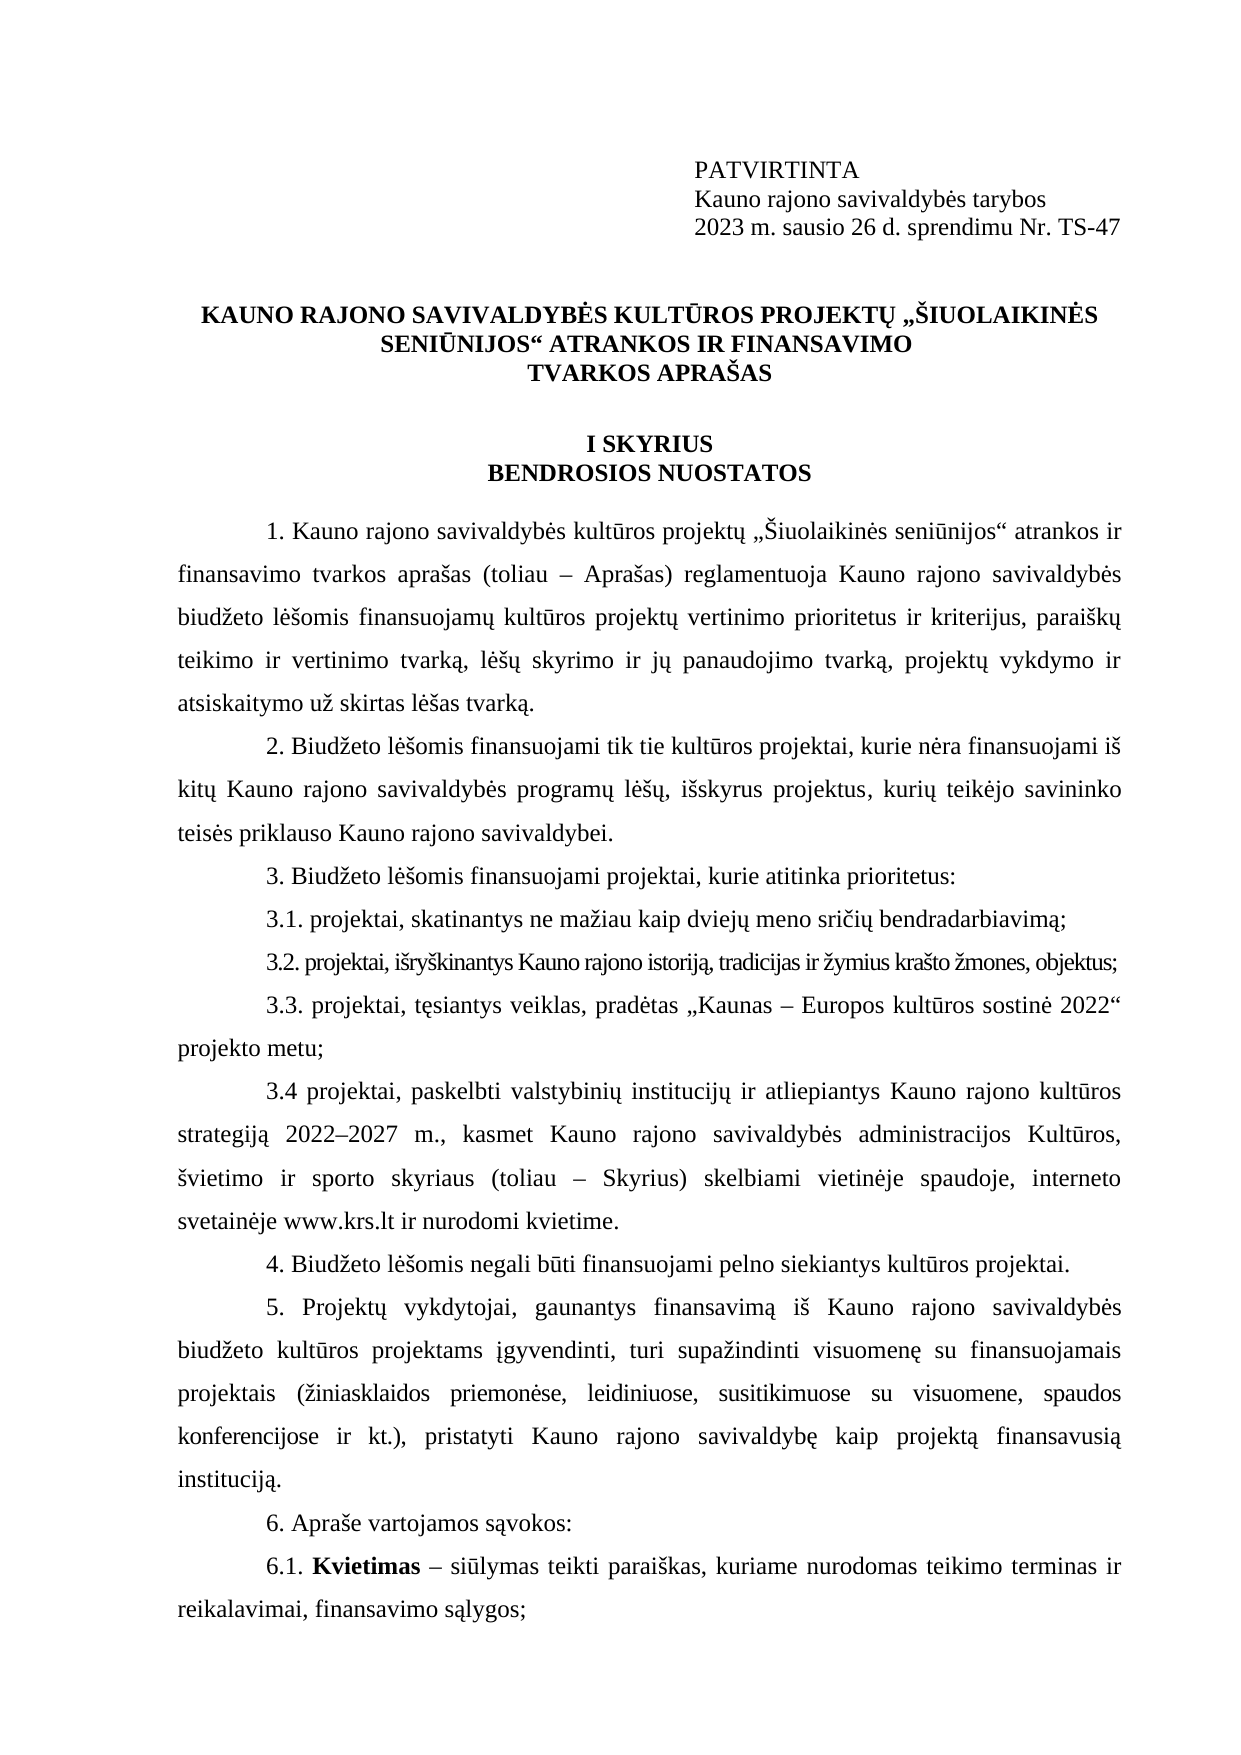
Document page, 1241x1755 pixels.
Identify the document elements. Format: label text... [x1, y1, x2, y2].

text I SKYRIUS [177, 429, 1122, 458]
text 6.1. Kvietimas – siūlymas teikti paraiškas, kuriame nurodomas teikimo terminas ir reikalavimai, finansavimo sąlygos; [177, 1551, 1122, 1623]
text 5. Projektų vykdytojai, gaunantys finansavimą iš Kauno rajono savivaldybės biudžeto kultūros projektams įgyvendinti, turi supažindinti visuomenę su finansuojamais projektais (žiniasklaidos priemonėse, leidiniuose, susitikimuose su visuomene, spaudos konferencijose ir kt.), pristatyti Kauno rajono savivaldybę kaip projektą finansavusią instituciją. [177, 1292, 1122, 1493]
text PATVIRTINTA [694, 155, 1122, 184]
text 6. Apraše vartojamos sąvokos: [177, 1508, 1122, 1536]
text 3.3. projektai, tęsiantys veiklas, pradėtas „Kaunas – Europos kultūros sostinė 2022“ projekto metu; [177, 990, 1122, 1062]
text 1. Kauno rajono savivaldybės kultūros projektų „Šiuolaikinės seniūnijos“ atrankos ir finansavimo tvarkos aprašas (toliau – Aprašas) reglamentuoja Kauno rajono savivaldybės biudžeto lėšomis finansuojamų kultūros projektų vertinimo prioritetus ir kriterijus, paraiškų teikimo ir vertinimo tvarką, lėšų skyrimo ir jų panaudojimo tvarką, projektų vykdymo ir atsiskaitymo už skirtas lėšas tvarką. [177, 516, 1122, 717]
text 3.1. projektai, skatinantys ne mažiau kaip dviejų meno sričių bendradarbiavimą; [177, 904, 1122, 933]
text 2. Biudžeto lėšomis finansuojami tik tie kultūros projektai, kurie nėra finansuojami iš kitų Kauno rajono savivaldybės programų lėšų, išskyrus projektus, kurių teikėjo savininko teisės priklauso Kauno rajono savivaldybei. [177, 731, 1122, 846]
text TVARKOS APRAŠAS [177, 358, 1122, 386]
text 2023 m. sausio 26 d. sprendimu Nr. TS-47 [694, 212, 1122, 241]
text 4. Biudžeto lėšomis negali būti finansuojami pelno siekiantys kultūros projektai. [177, 1249, 1122, 1278]
text BENDROSIOS NUOSTATOS [177, 458, 1122, 487]
text 3. Biudžeto lėšomis finansuojami projektai, kurie atitinka prioritetus: [177, 861, 1122, 889]
text 3.2. projektai, išryškinantys Kauno rajono istoriją, tradicijas ir žymius krašto žmones, objektus; [177, 947, 1122, 976]
text KAUNO RAJONO SAVIVALDYBĖS KULTŪROS PROJEKTŲ „ŠIUOLAIKINĖS SENIŪNIJOS“ ATRANKOS IR FINANSAVIMO [177, 300, 1122, 358]
text Kauno rajono savivaldybės tarybos [694, 184, 1122, 212]
text 3.4 projektai, paskelbti valstybinių institucijų ir atliepiantys Kauno rajono kultūros strategiją 2022–2027 m., kasmet Kauno rajono savivaldybės administracijos Kultūros, švietimo ir sporto skyriaus (toliau – Skyrius) skelbiami vietinėje spaudoje, interneto svetainėje www.krs.lt ir nurodomi kvietime. [177, 1076, 1122, 1234]
